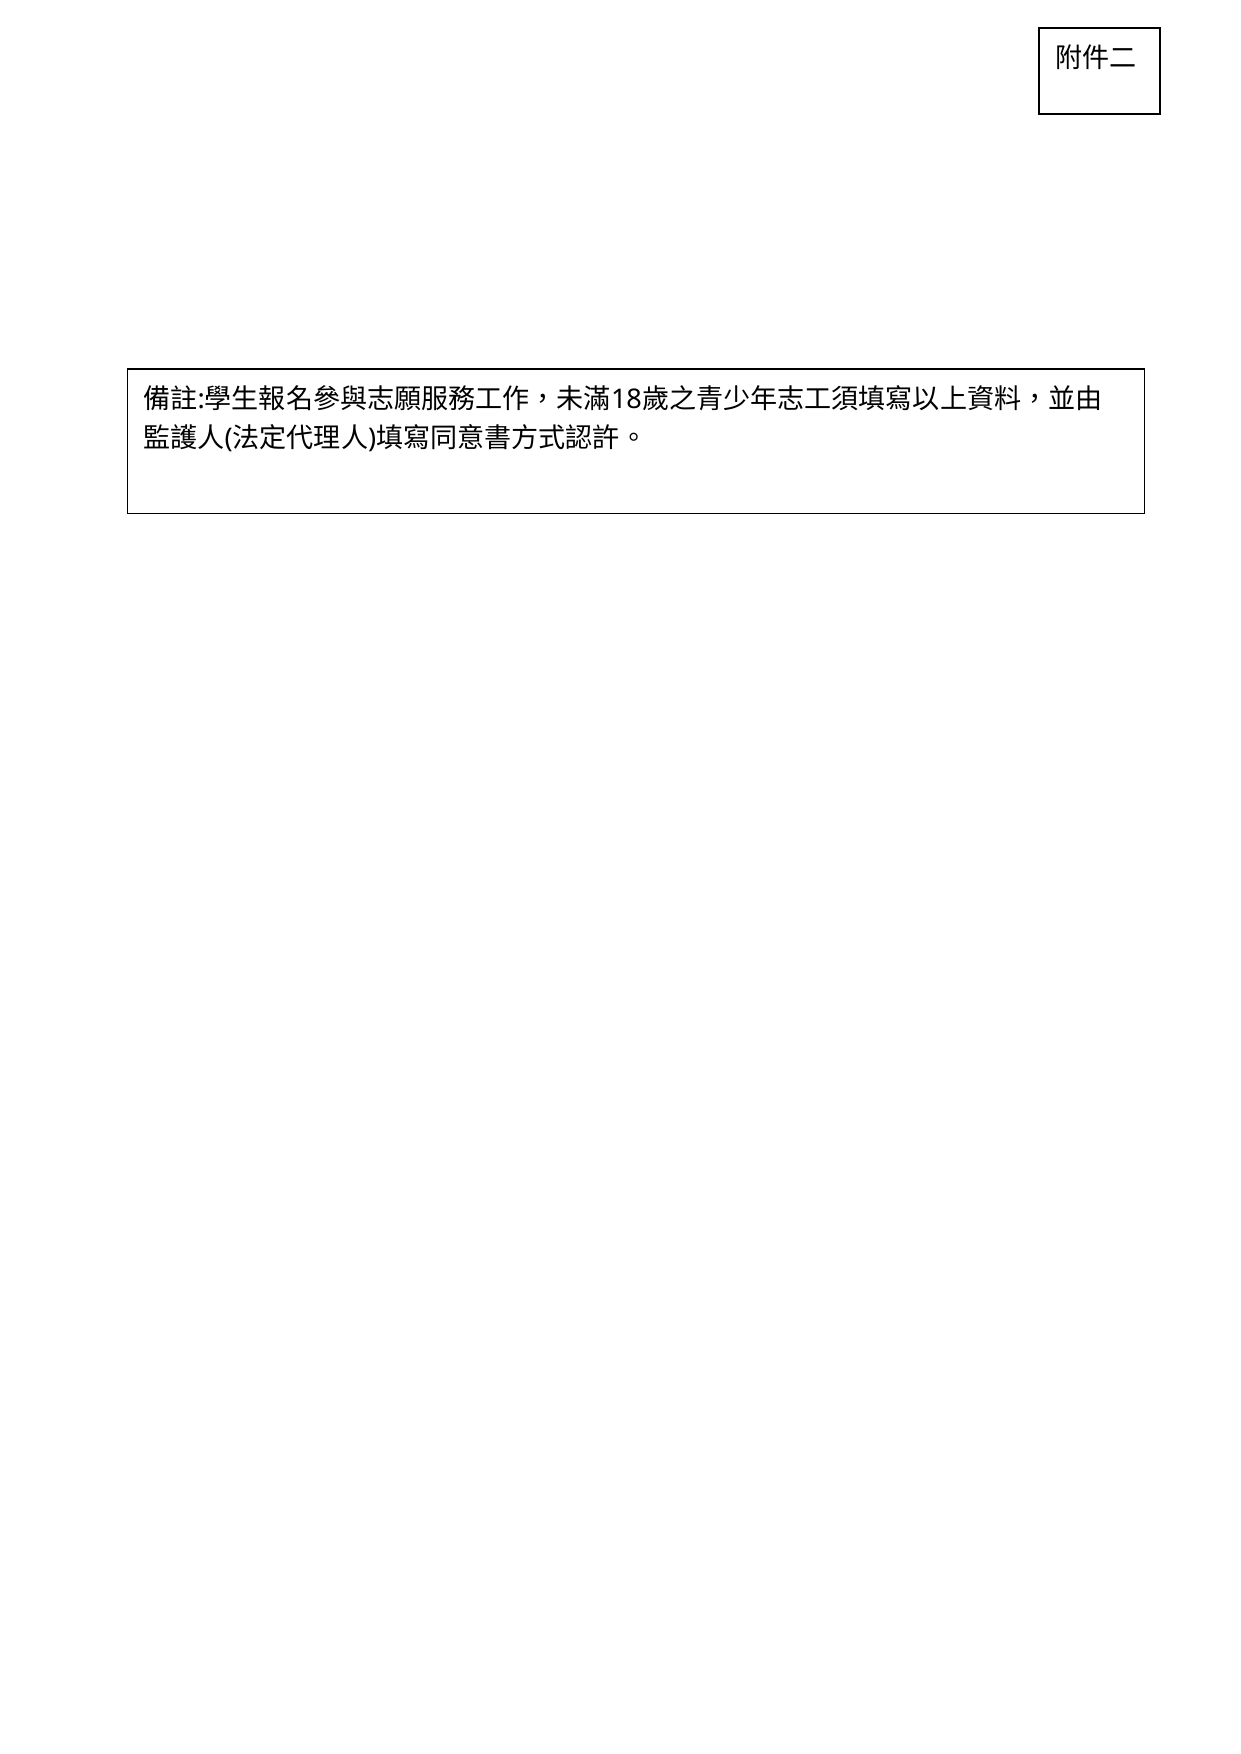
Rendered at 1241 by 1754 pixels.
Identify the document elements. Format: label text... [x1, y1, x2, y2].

text 備註:學生報名參與志願服務工作，未滿18歲之青少年志工須填寫以上資料，並由監護人(法定代理人)填寫同意書方式認許。 [143, 377, 1129, 456]
text 附件二 [1055, 36, 1144, 76]
